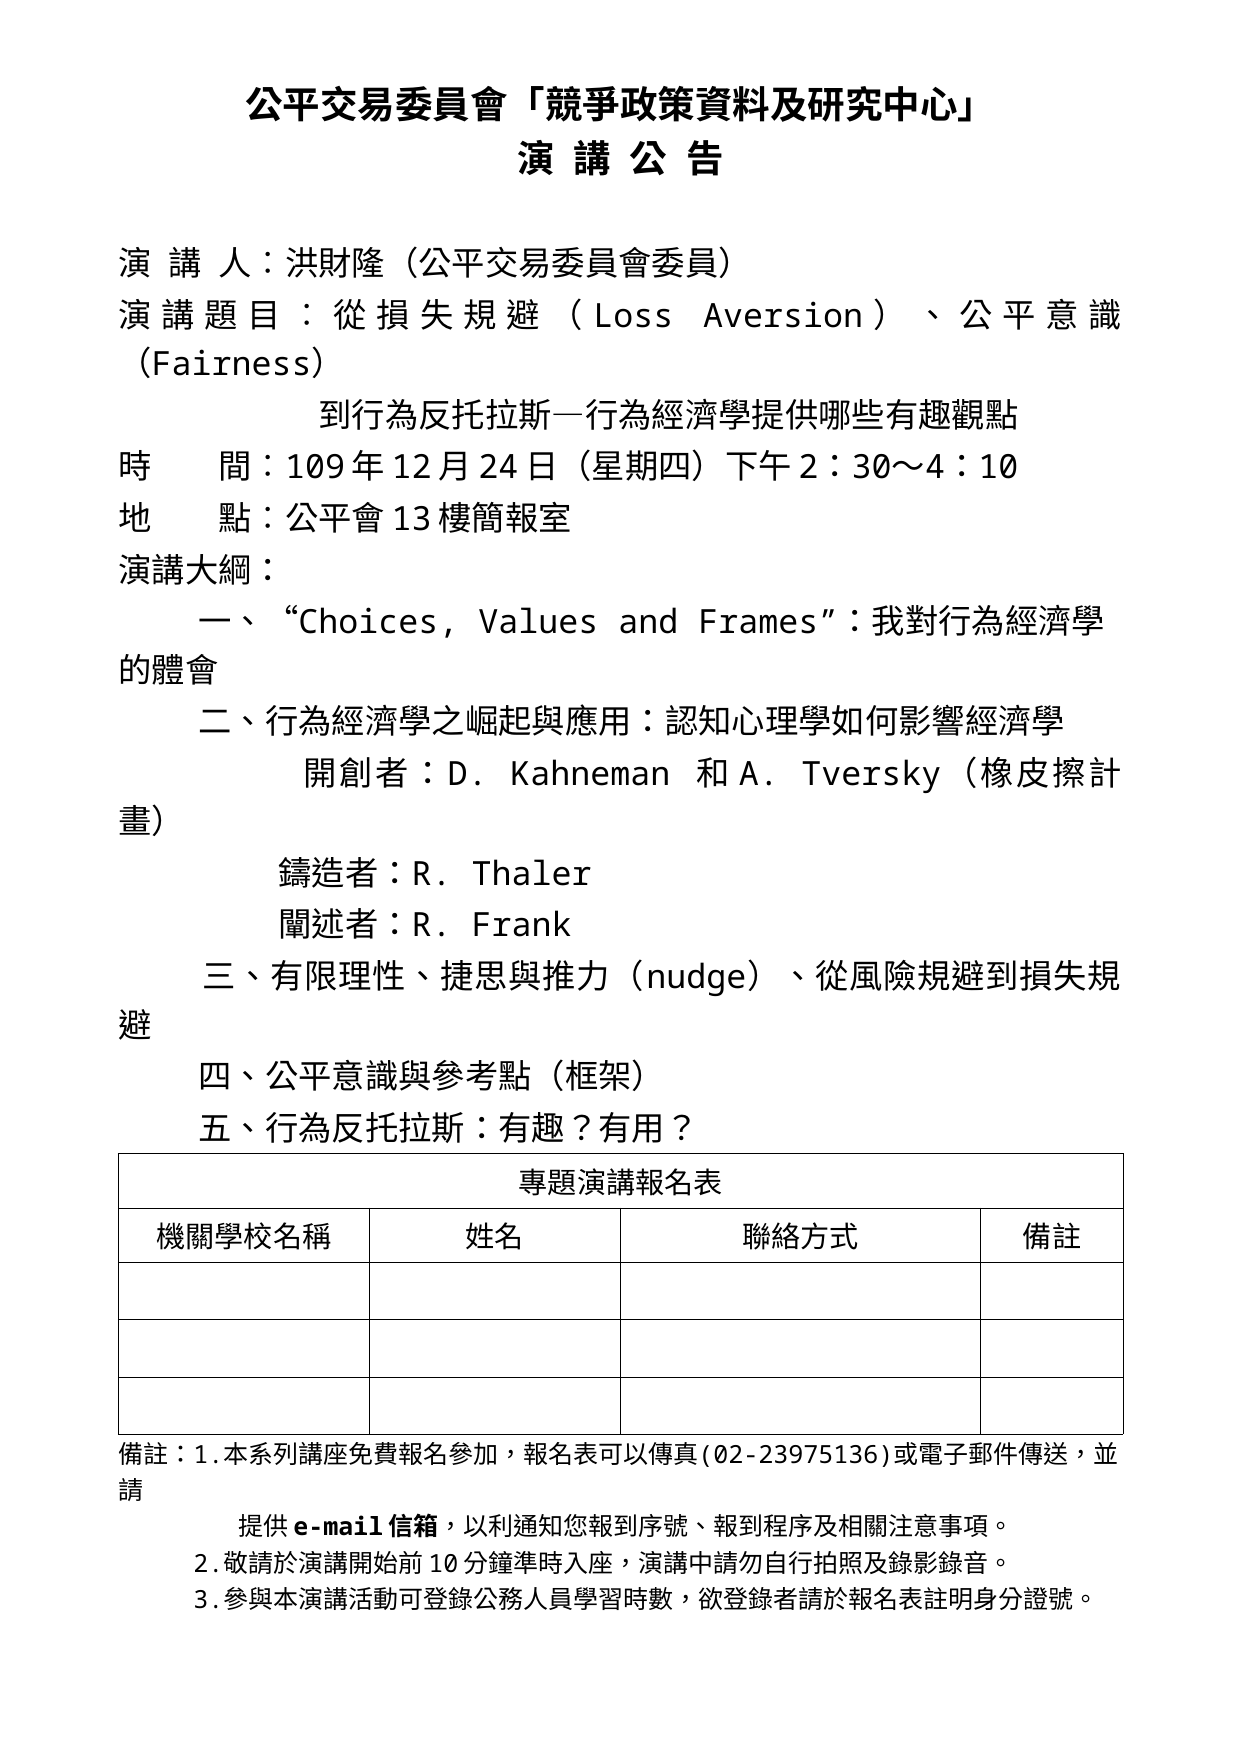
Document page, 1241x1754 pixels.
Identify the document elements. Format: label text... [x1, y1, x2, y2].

table_cell [621, 1263, 980, 1319]
text 時 間︰109年12月24日（星期四）下午2：30～4：10 [118, 440, 1122, 489]
table_cell [621, 1378, 980, 1434]
text 到行為反托拉斯—行為經濟學提供哪些有趣觀點 [118, 389, 1122, 437]
table_cell [981, 1378, 1123, 1434]
table_cell [119, 1378, 369, 1434]
text 2.敬請於演講開始前10分鐘準時入座，演講中請勿自行拍照及錄影錄音。 [193, 1543, 1122, 1579]
table_cell [621, 1320, 980, 1376]
table_header 專題演講報名表 [119, 1154, 1123, 1207]
text 演 講 人︰洪財隆（公平交易委員會委員） [118, 237, 1122, 285]
table_cell 聯絡方式 [621, 1209, 980, 1262]
table_cell [981, 1263, 1123, 1319]
text 地 點︰公平會13樓簡報室 [118, 492, 1122, 540]
text 演 講 公 告 [118, 129, 1122, 183]
table_cell [370, 1320, 620, 1376]
text 3.參與本演講活動可登錄公務人員學習時數，欲登錄者請於報名表註明身分證號。 [193, 1579, 1122, 1616]
text 演講大綱： [118, 544, 1122, 592]
text 闡述者：R. Frank [118, 898, 1122, 947]
text 二、行為經濟學之崛起與應用：認知心理學如何影響經濟學 [118, 695, 1122, 743]
table_cell [119, 1263, 369, 1319]
table_cell [119, 1320, 369, 1376]
text 鑄造者：R. Thaler [118, 847, 1122, 895]
text 四、公平意識與參考點（框架） [118, 1050, 1122, 1098]
text 備註：1.本系列講座免費報名參加，報名表可以傳真(02-23975136)或電子郵件傳送，並請 [118, 1435, 1122, 1507]
text 公平交易委員會「競爭政策資料及研究中心」 [118, 75, 1122, 129]
table_cell 備註 [981, 1209, 1123, 1262]
table_cell [981, 1320, 1123, 1376]
text 一、“Choices, Values and Frames”：我對行為經濟學的體會 [118, 595, 1122, 692]
table_cell [370, 1263, 620, 1319]
text 五、行為反托拉斯：有趣？有用？ [118, 1101, 1122, 1150]
text 開創者：D. Kahneman 和A. Tversky（橡皮擦計畫） [118, 747, 1122, 843]
text 三、有限理性、捷思與推力（nudge）、從風險規避到損失規避 [118, 950, 1122, 1047]
table_cell 姓名 [370, 1209, 620, 1262]
table_cell 機關學校名稱 [119, 1209, 369, 1262]
table_cell [370, 1378, 620, 1434]
text 演講題目︰從損失規避（Loss Aversion）、公平意識（Fairness） [118, 288, 1122, 385]
text 提供e-mail信箱，以利通知您報到序號、報到程序及相關注意事項。 [118, 1507, 1122, 1543]
